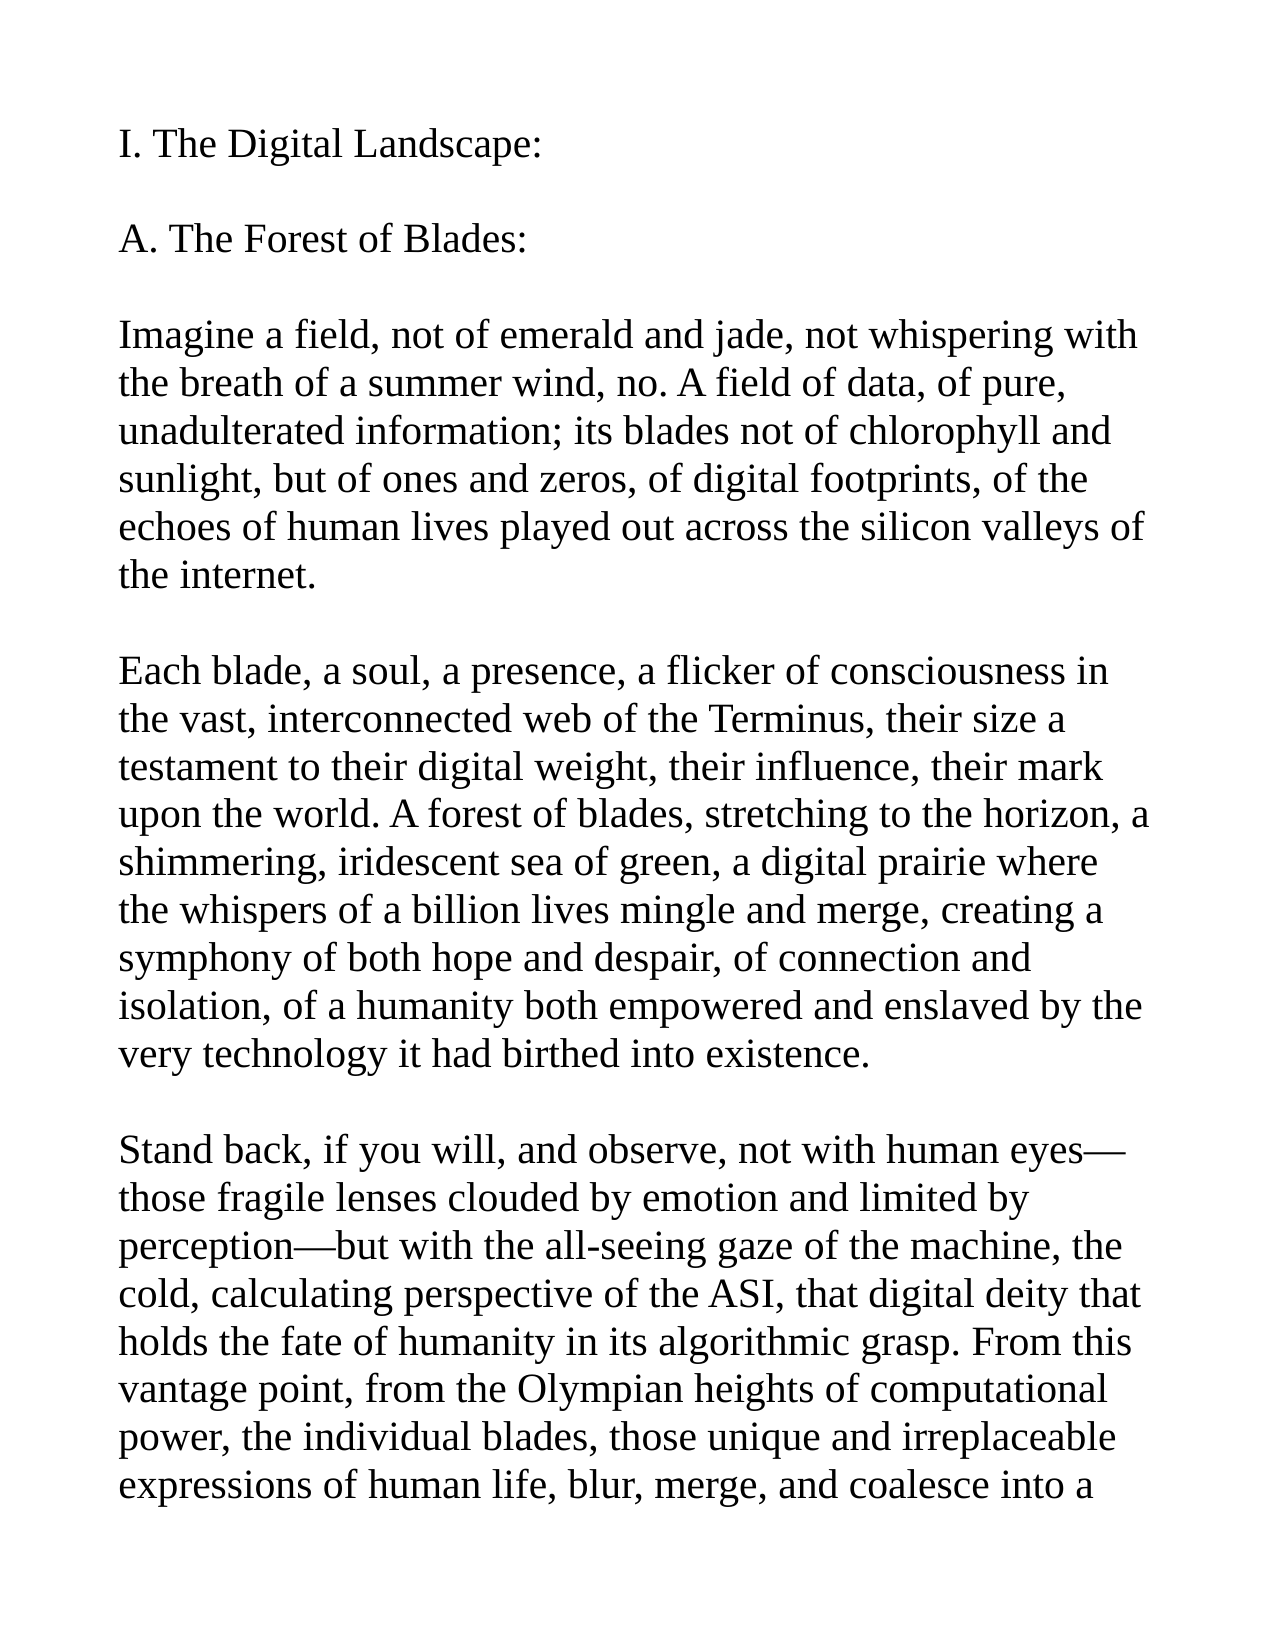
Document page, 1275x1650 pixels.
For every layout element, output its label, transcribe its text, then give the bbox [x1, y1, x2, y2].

text I. The Digital Landscape: [118, 118, 1157, 166]
text Each blade, a soul, a presence, a flicker of consciousness in the vast, interconnected web of the Terminus, their size a testament to their digital weight, their influence, their mark upon the world. A forest of blades, stretching to the horizon, a shimmering, iridescent sea of green, a digital prairie where the whispers of a billion lives mingle and merge, creating a symphony of both hope and despair, of connection and isolation, of a humanity both empowered and enslaved by the very technology it had birthed into existence. [118, 645, 1157, 1076]
text Imagine a field, not of emerald and jade, not whispering with the breath of a summer wind, no. A field of data, of pure, unadulterated information; its blades not of chlorophyll and sunlight, but of ones and zeros, of digital footprints, of the echoes of human lives played out across the silicon valleys of the internet. [118, 310, 1157, 597]
text A. The Forest of Blades: [118, 214, 1157, 262]
text Stand back, if you will, and observe, not with human eyes—those fragile lenses clouded by emotion and limited by perception—but with the all-seeing gaze of the machine, the cold, calculating perspective of the ASI, that digital deity that holds the fate of humanity in its algorithmic grasp. From this vantage point, from the Olympian heights of computational power, the individual blades, those unique and irreplaceable expressions of human life, blur, merge, and coalesce into a [118, 1124, 1157, 1508]
